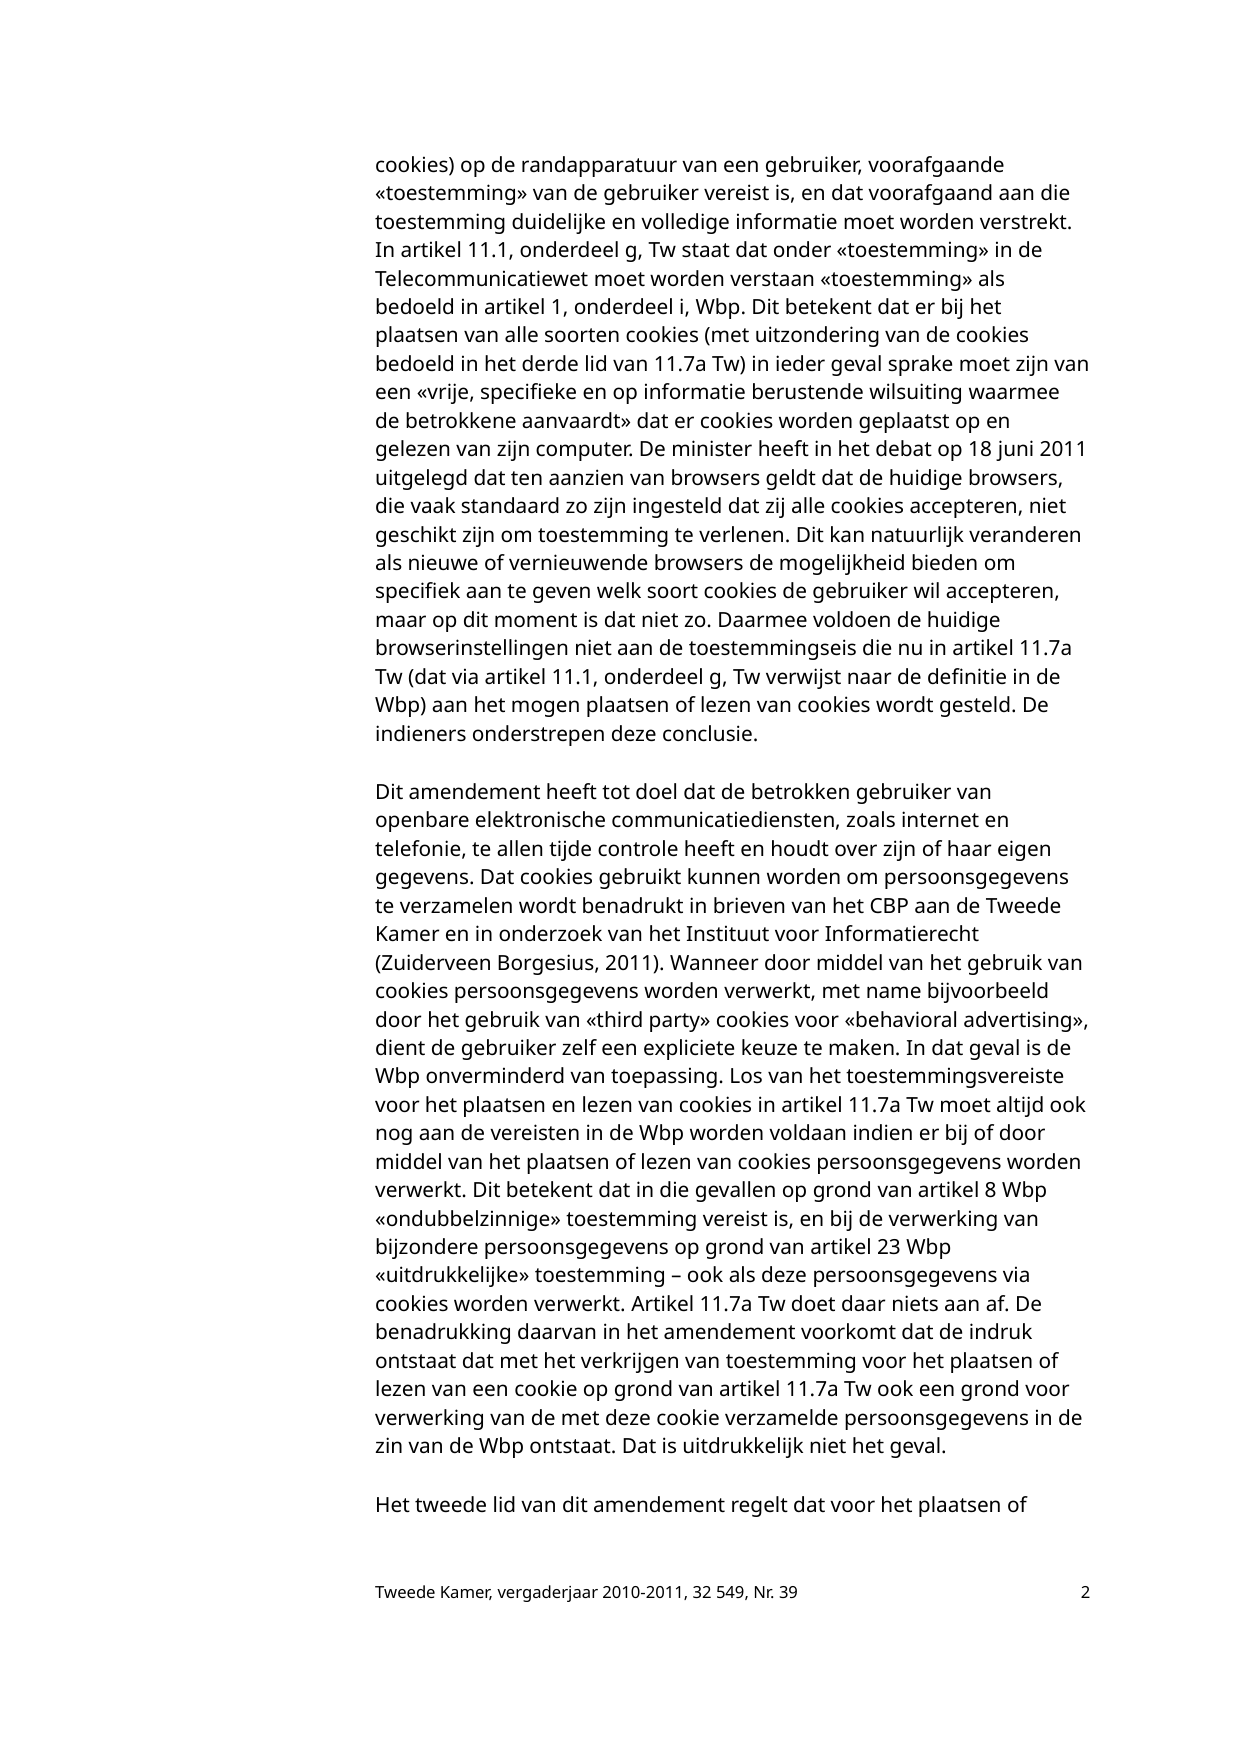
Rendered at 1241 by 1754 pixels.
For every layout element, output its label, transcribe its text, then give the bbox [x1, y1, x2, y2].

text cookies) op de randapparatuur van een gebruiker, voorafgaande «toestemming» van de gebruiker vereist is, en dat voorafgaand aan die toestemming duidelijke en volledige informatie moet worden verstrekt. In artikel 11.1, onderdeel g, Tw staat dat onder «toestemming» in de Telecommunicatiewet moet worden verstaan «toestemming» als bedoeld in artikel 1, onderdeel i, Wbp. Dit betekent dat er bij het plaatsen van alle soorten cookies (met uitzondering van de cookies bedoeld in het derde lid van 11.7a Tw) in ieder geval sprake moet zijn van een «vrije, specifieke en op informatie berustende wilsuiting waarmee de betrokkene aanvaardt» dat er cookies worden geplaatst op en gelezen van zijn computer. De minister heeft in het debat op 18 juni 2011 uitgelegd dat ten aanzien van browsers geldt dat de huidige browsers, die vaak standaard zo zijn ingesteld dat zij alle cookies accepteren, niet geschikt zijn om toestemming te verlenen. Dit kan natuurlijk veranderen als nieuwe of vernieuwende browsers de mogelijkheid bieden om specifiek aan te geven welk soort cookies de gebruiker wil accepteren, maar op dit moment is dat niet zo. Daarmee voldoen de huidige browserinstellingen niet aan de toestemmingseis die nu in artikel 11.7a Tw (dat via artikel 11.1, onderdeel g, Tw verwijst naar de definitie in de Wbp) aan het mogen plaatsen of lezen van cookies wordt gesteld. De indieners onderstrepen deze conclusie. [375, 150, 1090, 747]
text Het tweede lid van dit amendement regelt dat voor het plaatsen of [375, 1490, 1090, 1518]
text Dit amendement heeft tot doel dat de betrokken gebruiker van openbare elektronische communicatiediensten, zoals internet en telefonie, te allen tijde controle heeft en houdt over zijn of haar eigen gegevens. Dat cookies gebruikt kunnen worden om persoonsgegevens te verzamelen wordt benadrukt in brieven van het CBP aan de Tweede Kamer en in onderzoek van het Instituut voor Informatierecht (Zuiderveen Borgesius, 2011). Wanneer door middel van het gebruik van cookies persoonsgegevens worden verwerkt, met name bijvoorbeeld door het gebruik van «third party» cookies voor «behavioral advertising», dient de gebruiker zelf een expliciete keuze te maken. In dat geval is de Wbp onverminderd van toepassing. Los van het toestemmingsvereiste voor het plaatsen en lezen van cookies in artikel 11.7a Tw moet altijd ook nog aan de vereisten in de Wbp worden voldaan indien er bij of door middel van het plaatsen of lezen van cookies persoonsgegevens worden verwerkt. Dit betekent dat in die gevallen op grond van artikel 8 Wbp «ondubbelzinnige» toestemming vereist is, en bij de verwerking van bijzondere persoonsgegevens op grond van artikel 23 Wbp «uitdrukkelijke» toestemming – ook als deze persoonsgegevens via cookies worden verwerkt. Artikel 11.7a Tw doet daar niets aan af. De benadrukking daarvan in het amendement voorkomt dat de indruk ontstaat dat met het verkrijgen van toestemming voor het plaatsen of lezen van een cookie op grond van artikel 11.7a Tw ook een grond voor verwerking van de met deze cookie verzamelde persoonsgegevens in de zin van de Wbp ontstaat. Dat is uitdrukkelijk niet het geval. [375, 777, 1090, 1460]
